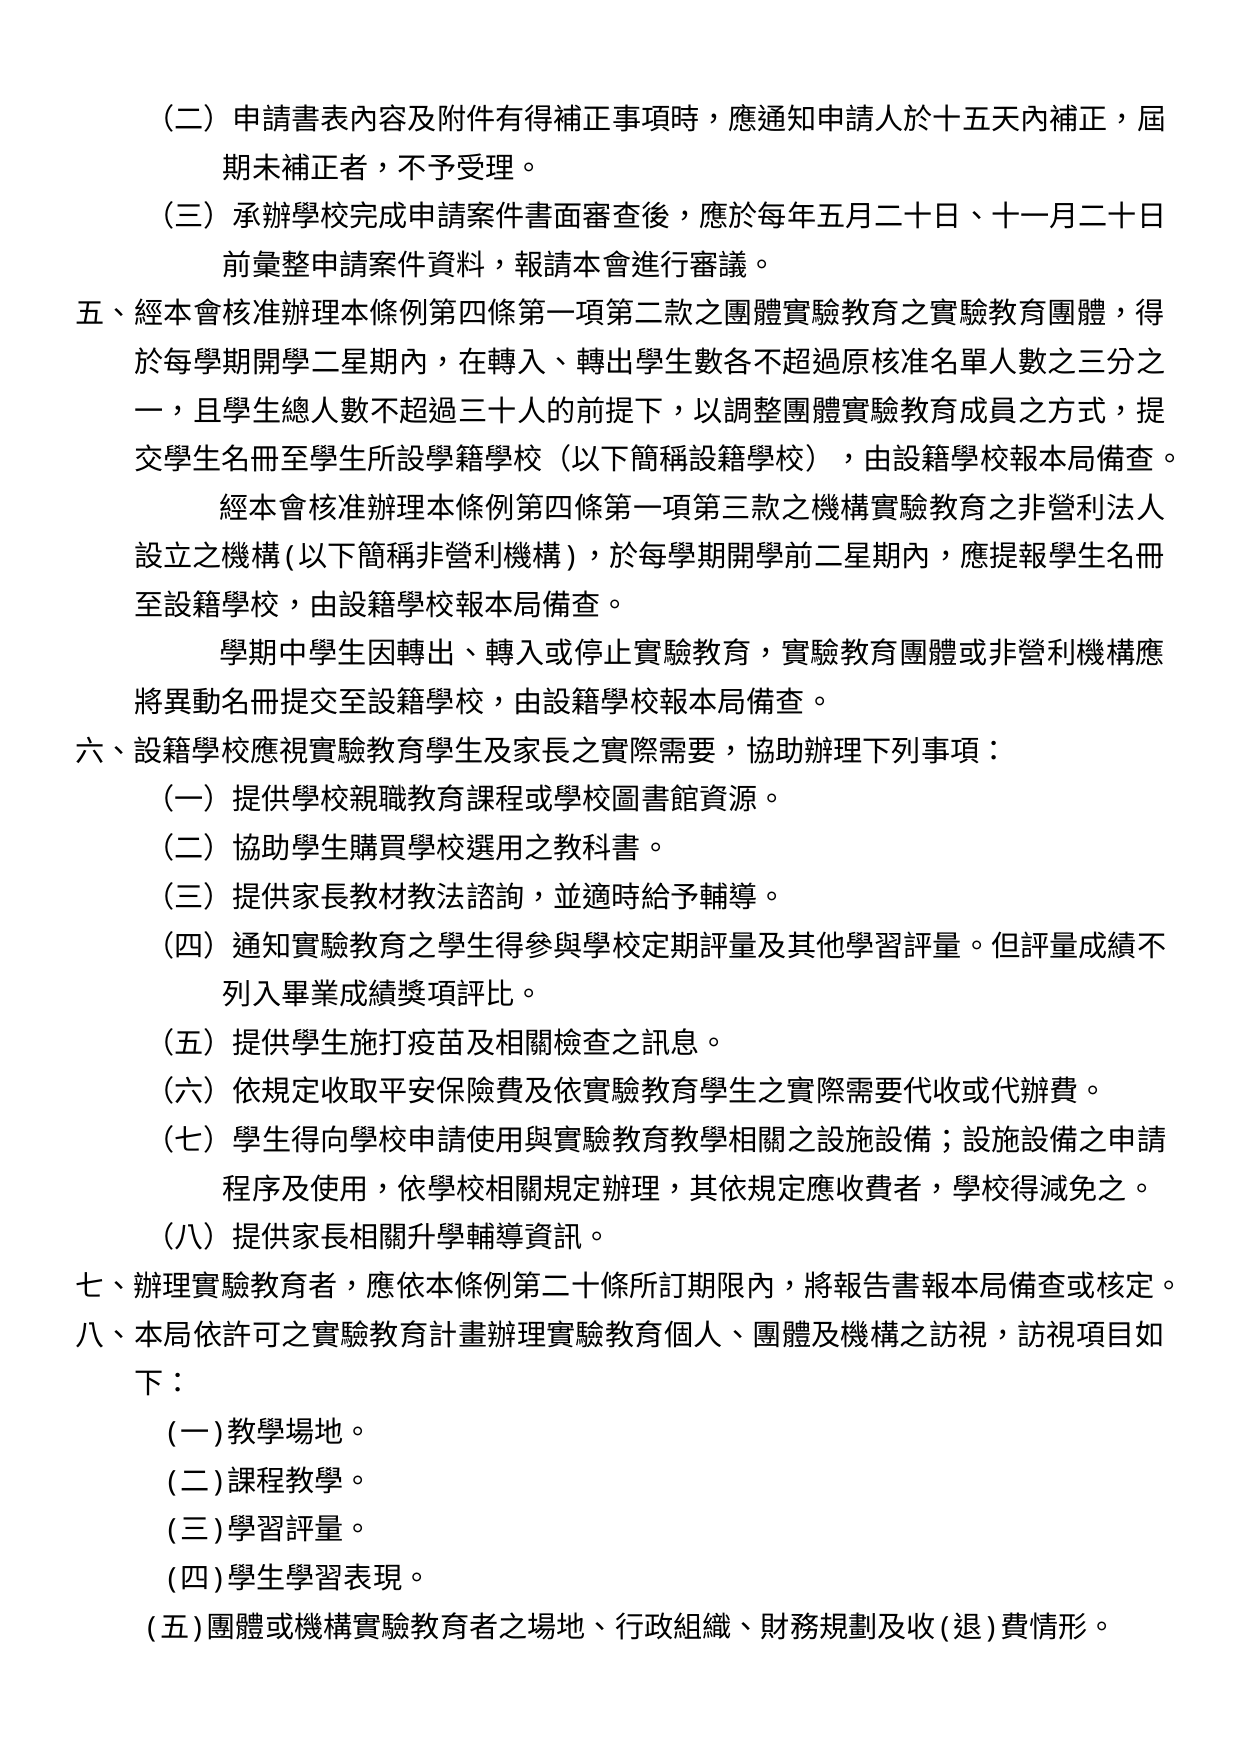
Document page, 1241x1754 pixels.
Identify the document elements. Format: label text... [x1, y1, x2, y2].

text （二）申請書表內容及附件有得補正事項時，應通知申請人於十五天內補正，屆期未補正者，不予受理。 [75, 96, 1167, 187]
text （一）提供學校親職教育課程或學校圖書館資源。 [75, 776, 1167, 818]
text (一)教學場地。 [75, 1408, 1167, 1451]
text (三)學習評量。 [75, 1506, 1167, 1548]
text 八、本局依許可之實驗教育計畫辦理實驗教育個人、團體及機構之訪視，訪視項目如下： [75, 1311, 1167, 1402]
text 六、設籍學校應視實驗教育學生及家長之實際需要，協助辦理下列事項： [75, 727, 1167, 769]
text （三）提供家長教材教法諮詢，並適時給予輔導。 [75, 873, 1167, 916]
text （八）提供家長相關升學輔導資訊。 [75, 1214, 1167, 1256]
text （五）提供學生施打疫苗及相關檢查之訊息。 [75, 1019, 1167, 1062]
text （六）依規定收取平安保險費及依實驗教育學生之實際需要代收或代辦費。 [75, 1068, 1167, 1110]
text 學期中學生因轉出、轉入或停止實驗教育，實驗教育團體或非營利機構應將異動名冊提交至設籍學校，由設籍學校報本局備查。 [75, 630, 1167, 721]
text 七、辦理實驗教育者，應依本條例第二十條所訂期限內，將報告書報本局備查或核定。 [75, 1263, 1167, 1305]
text 五、經本會核准辦理本條例第四條第一項第二款之團體實驗教育之實驗教育團體，得於每學期開學二星期內，在轉入、轉出學生數各不超過原核准名單人數之三分之一，且學生總人數不超過三十人的前提下，以調整團體實驗教育成員之方式，提交學生名冊至學生所設學籍學校（以下簡稱設籍學校），由設籍學校報本局備查。 [75, 290, 1167, 478]
text （三）承辦學校完成申請案件書面審查後，應於每年五月二十日、十一月二十日前彙整申請案件資料，報請本會進行審議。 [75, 193, 1167, 284]
text （二）協助學生購買學校選用之教科書。 [75, 824, 1167, 867]
text 經本會核准辦理本條例第四條第一項第三款之機構實驗教育之非營利法人設立之機構(以下簡稱非營利機構)，於每學期開學前二星期內，應提報學生名冊至設籍學校，由設籍學校報本局備查。 [75, 484, 1167, 624]
text (二)課程教學。 [75, 1457, 1167, 1499]
text （四）通知實驗教育之學生得參與學校定期評量及其他學習評量。但評量成績不列入畢業成績獎項評比。 [75, 922, 1167, 1013]
text (五)團體或機構實驗教育者之場地、行政組織、財務規劃及收(退)費情形。 [90, 1603, 1167, 1646]
text （七）學生得向學校申請使用與實驗教育教學相關之設施設備；設施設備之申請程序及使用，依學校相關規定辦理，其依規定應收費者，學校得減免之。 [75, 1117, 1167, 1208]
text (四)學生學習表現。 [75, 1554, 1167, 1597]
